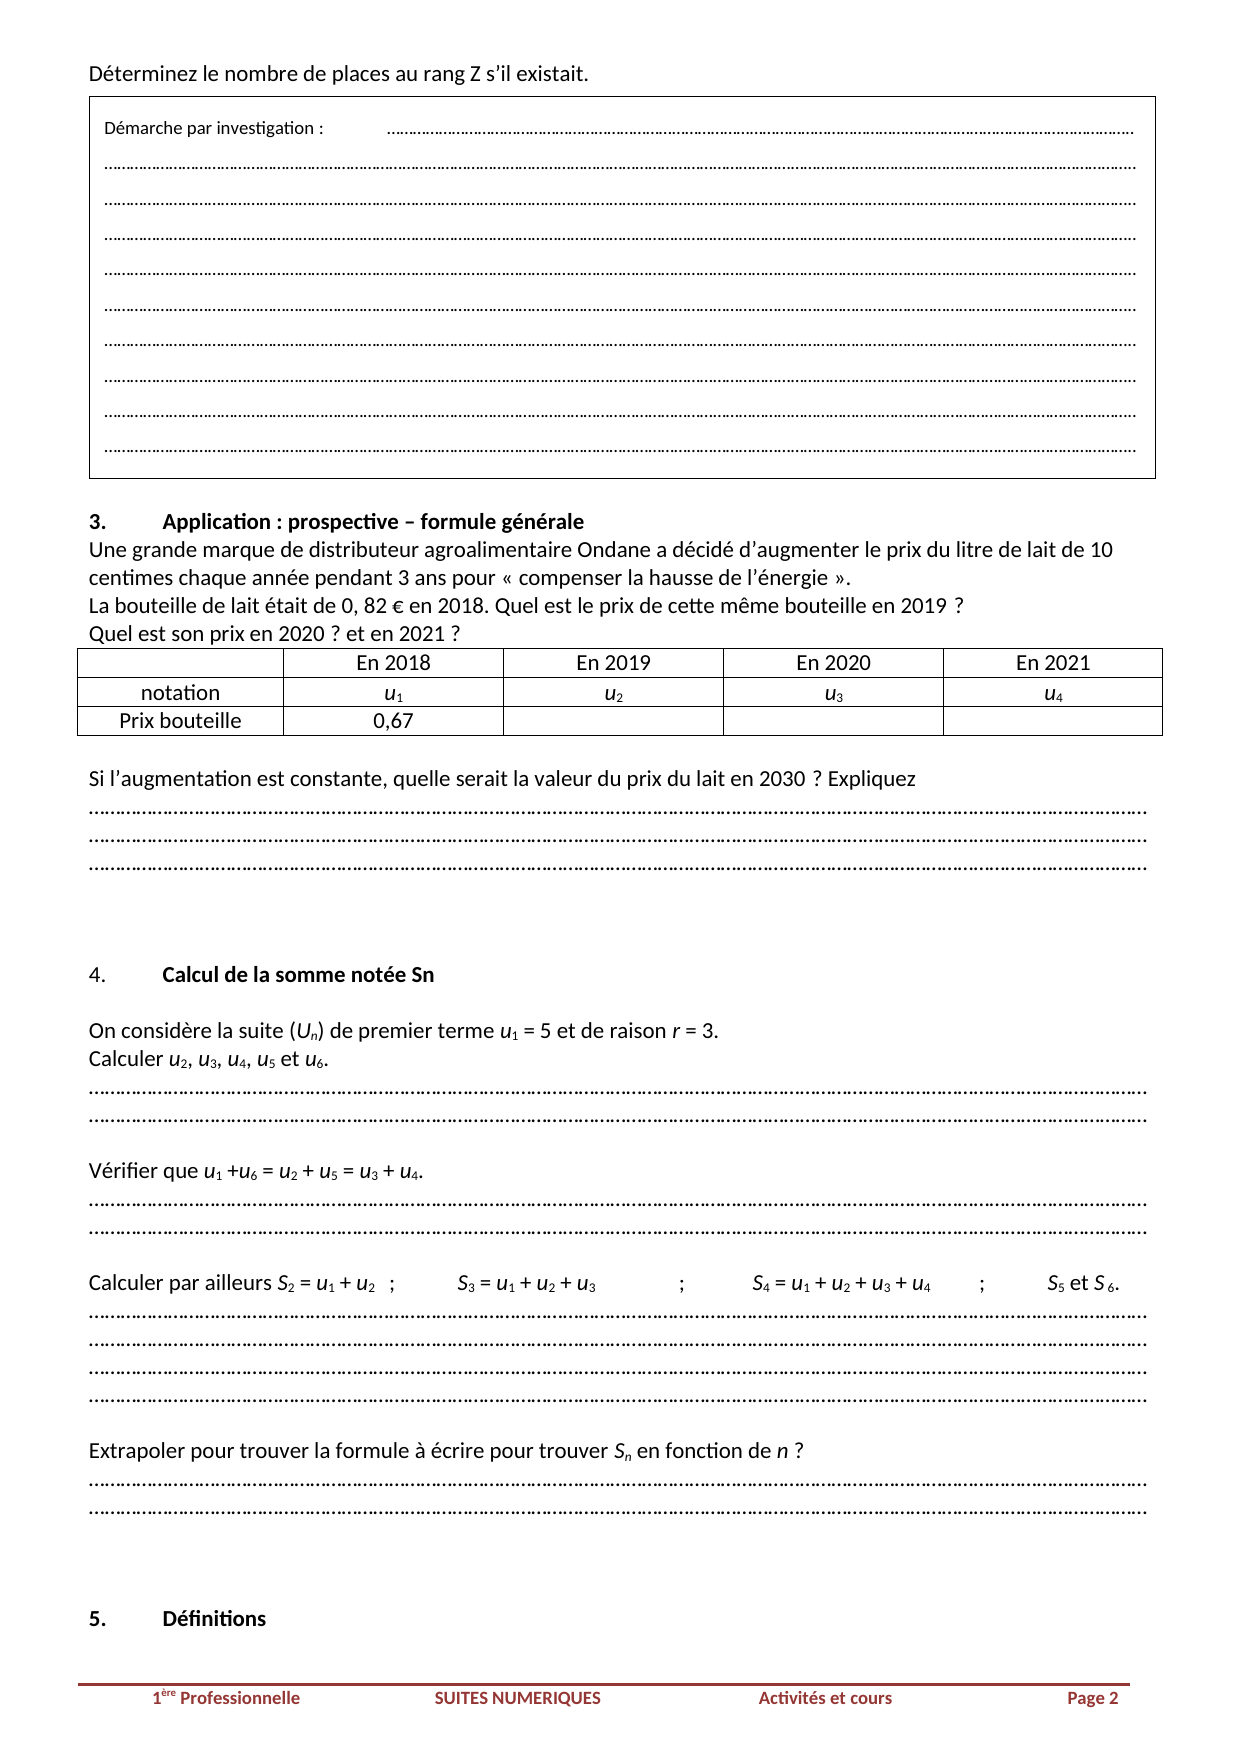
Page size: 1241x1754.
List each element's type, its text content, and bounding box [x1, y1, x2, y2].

table_cell [944, 707, 1162, 735]
table_cell u3 [724, 678, 943, 706]
text ………………………………………………………………………………………………………………………………………………………………………………… [89, 848, 1152, 876]
text Quel est son prix en 2020 ? et en 2021 ? [89, 619, 1152, 647]
table_cell notation [78, 678, 283, 706]
table_cell [724, 707, 943, 735]
text ………………………………………………………………………………………………………………………………………………………………………………………………………………….. [104, 222, 1139, 245]
text ………………………………………………………………………………………………………………………………………………………………………………………………………………….. [104, 187, 1139, 209]
text ………………………………………………………………………………………………………………………………………………………………………………… [89, 1324, 1152, 1352]
table_cell Prix bouteille [78, 707, 283, 735]
text Si l’augmentation est constante, quelle serait la valeur du prix du lait en 2030 ? Expliquez [89, 764, 1152, 792]
text ………………………………………………………………………………………………………………………………………………………………………………… [89, 1072, 1152, 1100]
text ………………………………………………………………………………………………………………………………………………………………………………… [89, 820, 1152, 848]
text Déterminez le nombre de places au rang Z s’il existait. [89, 59, 1152, 87]
text ………………………………………………………………………………………………………………………………………………………………………………………………………………….. [104, 434, 1139, 457]
text ………………………………………………………………………………………………………………………………………………………………………………………………………………….. [104, 151, 1139, 174]
table_header En 2020 [724, 649, 943, 677]
text ………………………………………………………………………………………………………………………………………………………………………………………………………………….. [104, 399, 1139, 422]
table_header En 2018 [284, 649, 503, 677]
text 5. Définitions [89, 1604, 1152, 1632]
text ………………………………………………………………………………………………………………………………………………………………………………… [89, 1380, 1152, 1408]
text ………………………………………………………………………………………………………………………………………………………………………………………………………………….. [104, 293, 1139, 316]
text Calculer par ailleurs S2 = u1 + u2 ; S3 = u1 + u2 + u3 ; S4 = u1 + u2 + u3 + u4 ; S5 et S 6. [89, 1268, 1152, 1296]
table_header En 2019 [504, 649, 723, 677]
text ………………………………………………………………………………………………………………………………………………………………………………… [89, 1212, 1152, 1240]
text ………………………………………………………………………………………………………………………………………………………………………………………………………………….. [104, 257, 1139, 280]
text ………………………………………………………………………………………………………………………………………………………………………………… [89, 1100, 1152, 1128]
text On considère la suite (Un) de premier terme u1 = 5 et de raison r = 3. [89, 1016, 1152, 1044]
text 4. Calcul de la somme notée Sn [89, 960, 1152, 988]
table_cell u1 [284, 678, 503, 706]
text ………………………………………………………………………………………………………………………………………………………………………………………………………………….. [104, 328, 1139, 351]
text La bouteille de lait était de 0, 82 € en 2018. Quel est le prix de cette même bouteille en 2019 ? [89, 591, 1152, 619]
text ………………………………………………………………………………………………………………………………………………………………………………… [89, 1296, 1152, 1324]
table_header [78, 649, 283, 677]
text ………………………………………………………………………………………………………………………………………………………………………………… [89, 792, 1152, 820]
table_cell u4 [944, 678, 1162, 706]
subtitle 3. Application : prospective – formule générale [89, 507, 1152, 535]
text ………………………………………………………………………………………………………………………………………………………………………………… [89, 1352, 1152, 1380]
text ………………………………………………………………………………………………………………………………………………………………………………………………………………….. [104, 364, 1139, 387]
text ………………………………………………………………………………………………………………………………………………………………………………… [89, 1492, 1152, 1520]
table_cell u2 [504, 678, 723, 706]
text Calculer u2, u3, u4, u5 et u6. [89, 1044, 1152, 1072]
text Vérifier que u1 +u6 = u2 + u5 = u3 + u4. [89, 1156, 1152, 1184]
table_cell [504, 707, 723, 735]
table_header En 2021 [944, 649, 1162, 677]
text ………………………………………………………………………………………………………………………………………………………………………………… [89, 1184, 1152, 1212]
text ………………………………………………………………………………………………………………………………………………………………………………… [89, 1464, 1152, 1492]
text Extrapoler pour trouver la formule à écrire pour trouver Sn en fonction de n ? [89, 1436, 1152, 1464]
text Démarche par investigation : ……………………………………………………………………………………………………………………………………………………….. [104, 116, 1139, 139]
table_cell 0,67 [284, 707, 503, 735]
text Une grande marque de distributeur agroalimentaire Ondane a décidé d’augmenter le prix du litre de lait de 10 centimes chaque année pendant 3 ans pour « compenser la hausse de l’énergie ». [89, 535, 1152, 591]
